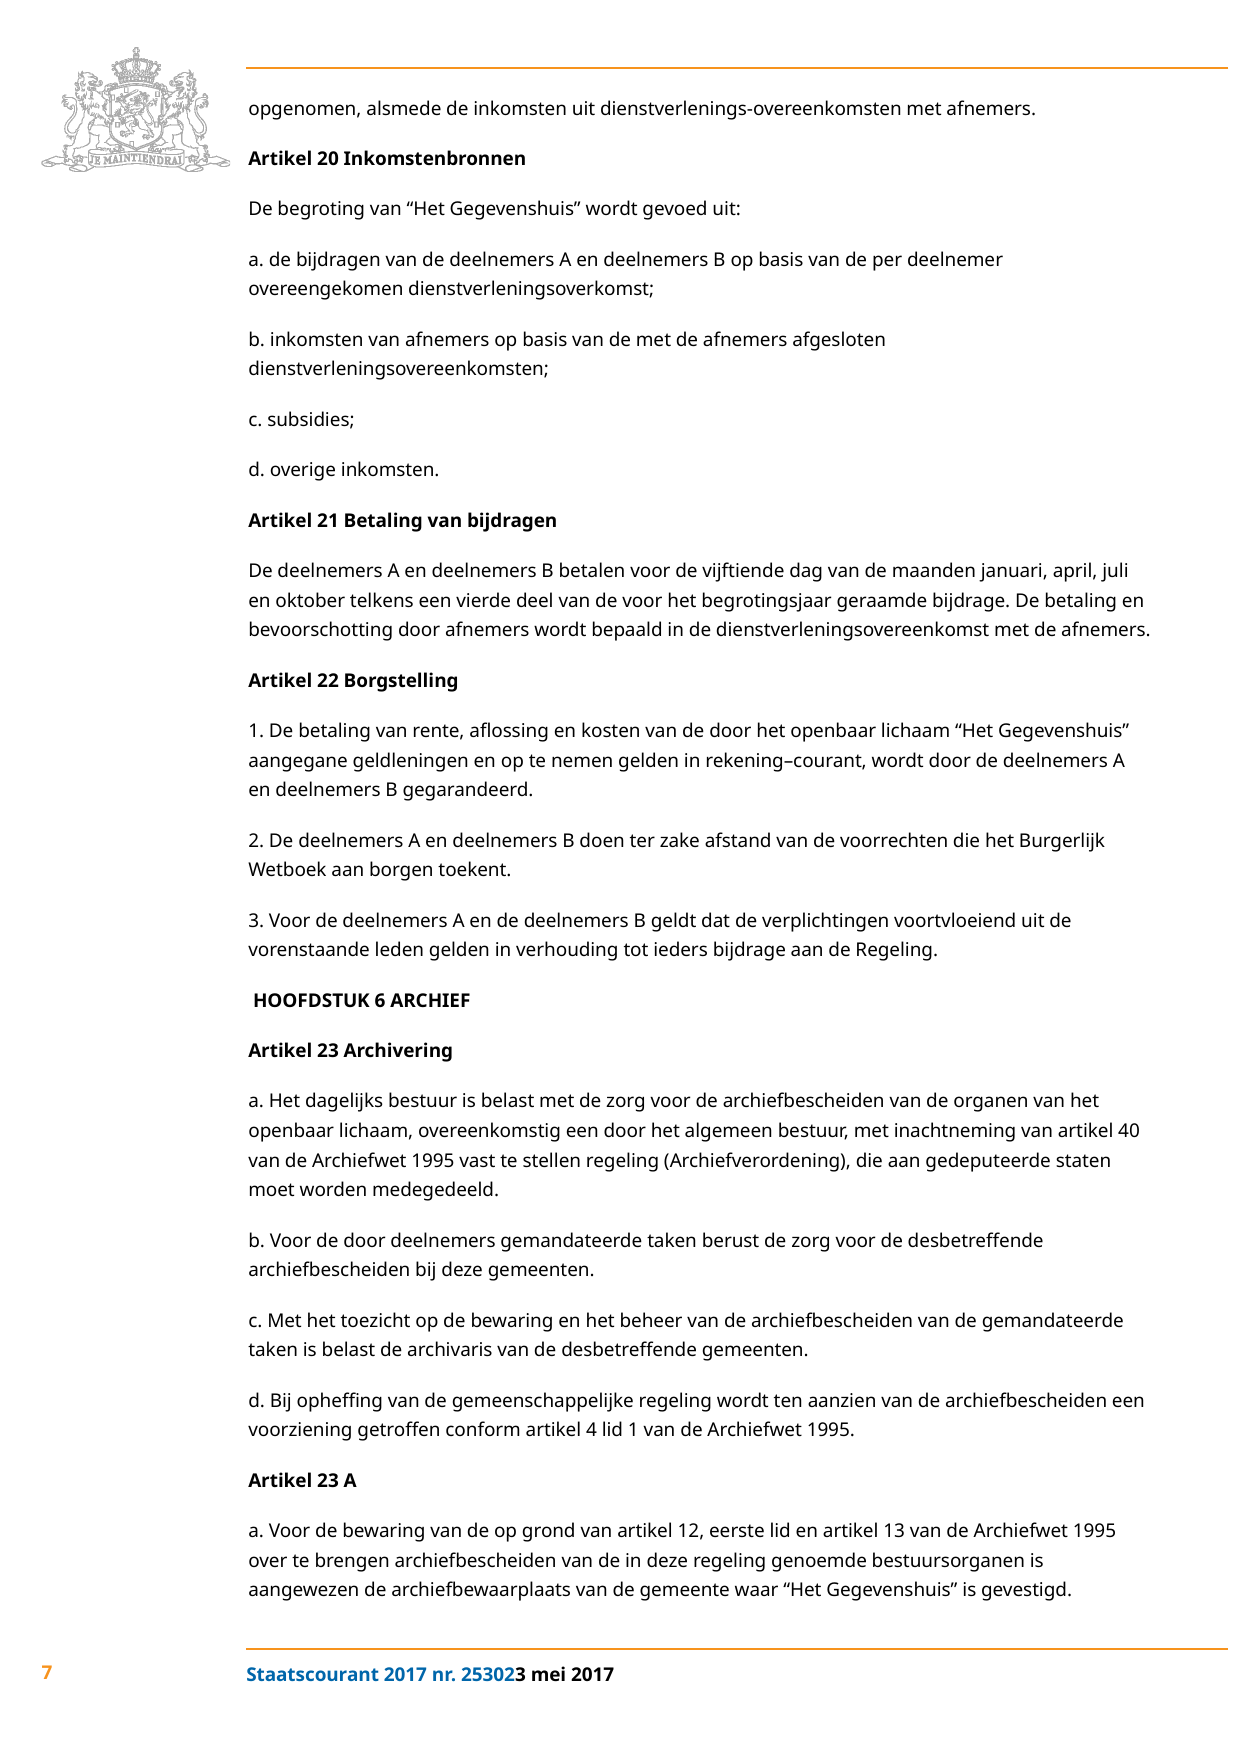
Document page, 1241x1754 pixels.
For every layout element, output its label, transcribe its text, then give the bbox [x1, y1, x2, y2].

text c. Met het toezicht op de bewaring en het beheer van de archiefbescheiden van de gemandateerde taken is belast de archivaris van de desbetreffende gemeenten. [248, 1307, 1152, 1362]
text c. subsidies; [248, 406, 1152, 432]
text HOOFDSTUK 6 ARCHIEF [248, 987, 1152, 1013]
text a. de bijdragen van de deelnemers A en deelnemers B op basis van de per deelnemer overeengekomen dienstverleningsoverkomst; [248, 246, 1152, 301]
text 3. Voor de deelnemers A en de deelnemers B geldt dat de verplichtingen voortvloeiend uit de vorenstaande leden gelden in verhouding tot ieders bijdrage aan de Regeling. [248, 907, 1152, 962]
text d. overige inkomsten. [248, 456, 1152, 482]
text De begroting van “Het Gegevenshuis” wordt gevoed uit: [248, 196, 1152, 221]
text a. Voor de bewaring van de op grond van artikel 12, eerste lid en artikel 13 van de Archiefwet 1995 over te brengen archiefbescheiden van de in deze regeling genoemde bestuursorganen is aangewezen de archiefbewaarplaats van de gemeente waar “Het Gegevenshuis” is gevestigd. [248, 1517, 1152, 1602]
text opgenomen, alsmede de inkomsten uit dienstverlenings-overeenkomsten met afnemers. [248, 95, 1152, 121]
text Artikel 23 A [248, 1467, 1152, 1493]
text Artikel 21 Betaling van bijdragen [248, 507, 1152, 533]
text 2. De deelnemers A en deelnemers B doen ter zake afstand van de voorrechten die het Burgerlijk Wetboek aan borgen toekent. [248, 827, 1152, 882]
text b. Voor de door deelnemers gemandateerde taken berust de zorg voor de desbetreffende archiefbescheiden bij deze gemeenten. [248, 1227, 1152, 1282]
picture [41, 47, 231, 172]
text b. inkomsten van afnemers op basis van de met de afnemers afgesloten dienstverleningsovereenkomsten; [248, 326, 1152, 381]
text Artikel 22 Borgstelling [248, 667, 1152, 693]
text Artikel 20 Inkomstenbronnen [248, 145, 1152, 171]
text De deelnemers A en deelnemers B betalen voor de vijftiende dag van de maanden januari, april, juli en oktober telkens een vierde deel van de voor het begrotingsjaar geraamde bijdrage. De betaling en bevoorschotting door afnemers wordt bepaald in de dienstverleningsovereenkomst met de afnemers. [248, 557, 1152, 642]
text 1. De betaling van rente, aflossing en kosten van de door het openbaar lichaam “Het Gegevenshuis” aangegane geldleningen en op te nemen gelden in rekening–courant, wordt door de deelnemers A en deelnemers B gegarandeerd. [248, 717, 1152, 802]
text Artikel 23 Archivering [248, 1037, 1152, 1063]
text a. Het dagelijks bestuur is belast met de zorg voor de archiefbescheiden van de organen van het openbaar lichaam, overeenkomstig een door het algemeen bestuur, met inachtneming van artikel 40 van de Archiefwet 1995 vast te stellen regeling (Archiefverordening), die aan gedeputeerde staten moet worden medegedeeld. [248, 1088, 1152, 1202]
text d. Bij opheffing van de gemeenschappelijke regeling wordt ten aanzien van de archiefbescheiden een voorziening getroffen conform artikel 4 lid 1 van de Archiefwet 1995. [248, 1387, 1152, 1442]
